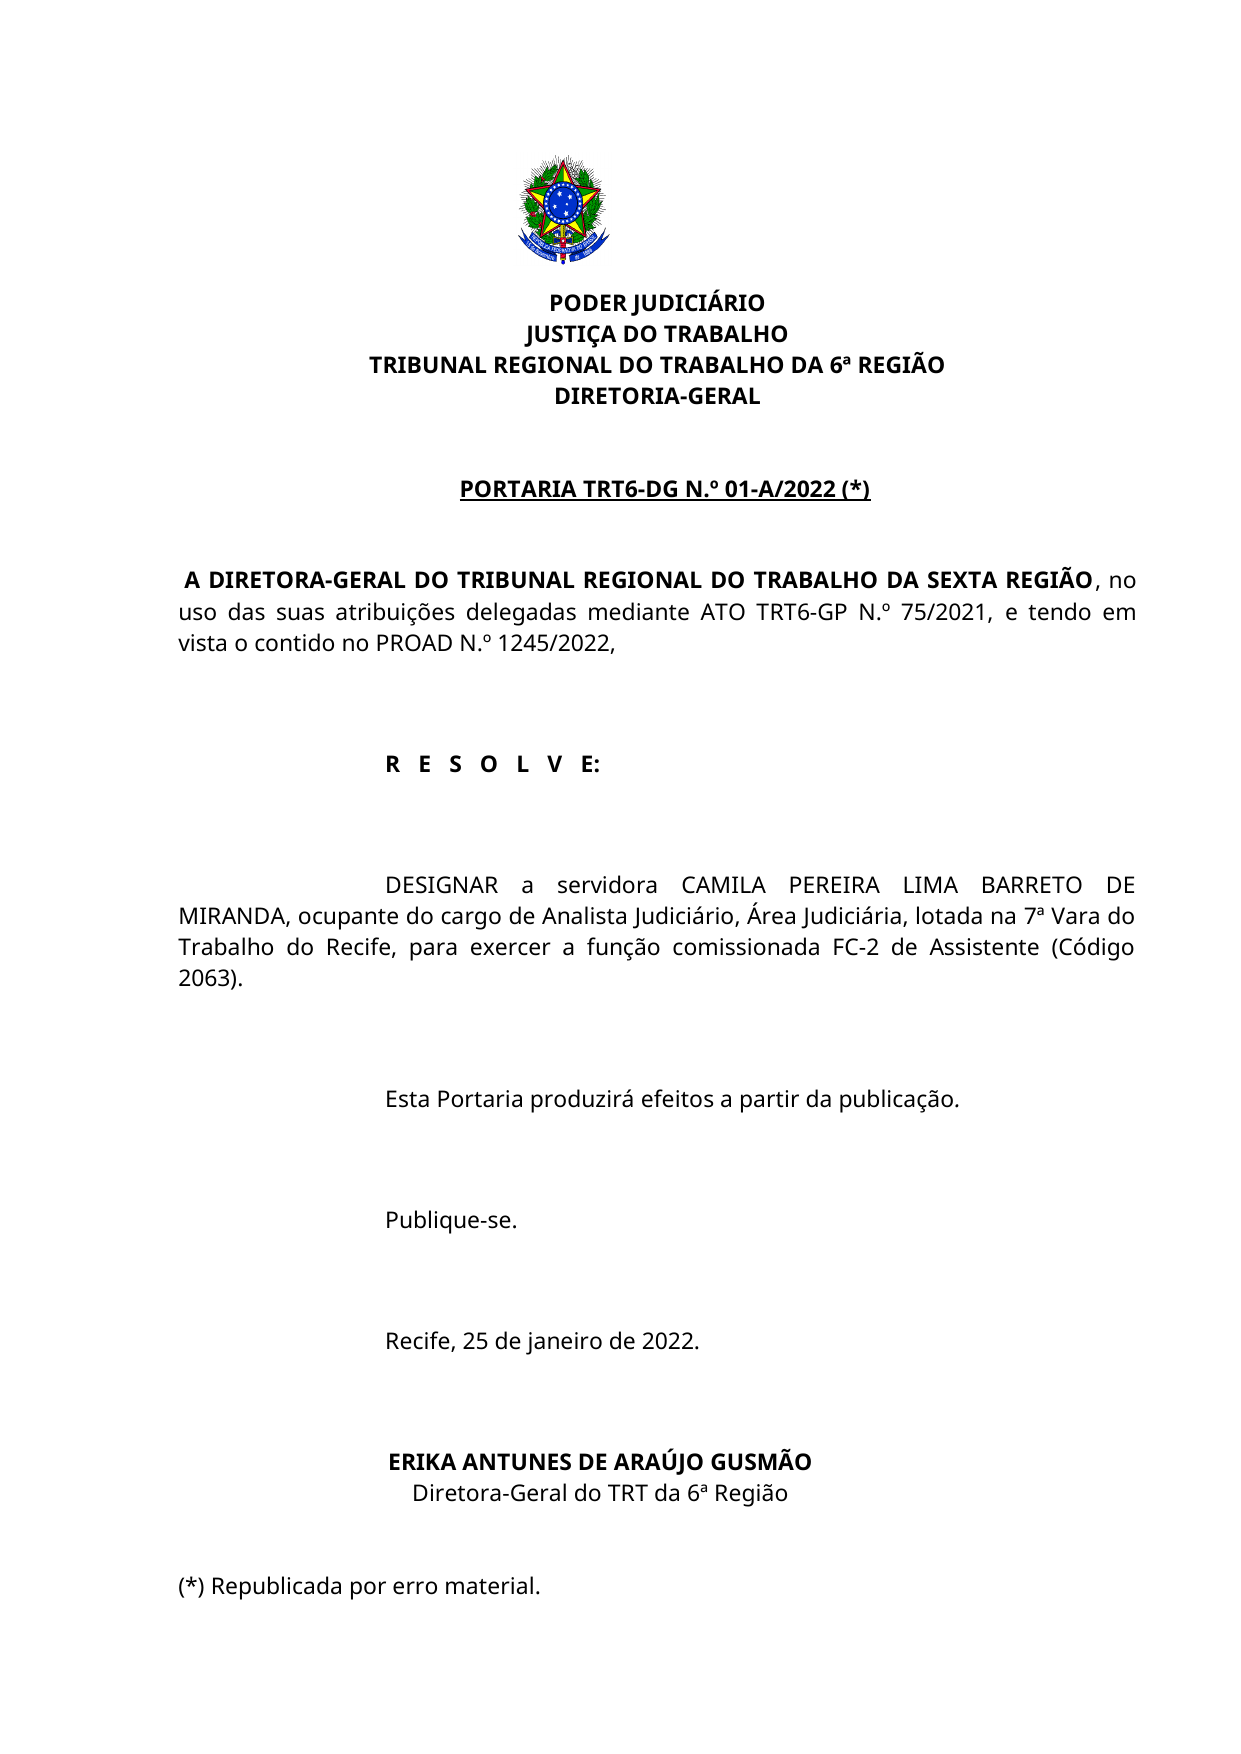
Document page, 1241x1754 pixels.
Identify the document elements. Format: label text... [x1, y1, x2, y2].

text DIRETORIA-GERAL [178, 380, 1137, 411]
text Esta Portaria produzirá efeitos a partir da publicação. [178, 1083, 1137, 1114]
text DESIGNAR a servidora CAMILA PEREIRA LIMA BARRETO DE MIRANDA, ocupante do cargo de Analista Judiciário, Área Judiciária, lotada na 7ª Vara do Trabalho do Recife, para exercer a função comissionada FC-2 de Assistente (Código 2063). [178, 869, 1137, 993]
text PORTARIA TRT6-DG N.º 01-A/2022 (*) [178, 473, 1152, 504]
text Publique-se. [178, 1204, 1137, 1235]
picture [513, 152, 612, 266]
text R E S O L V E: [178, 748, 1137, 779]
text Recife, 25 de janeiro de 2022. [178, 1325, 1137, 1356]
text ERIKA ANTUNES DE ARAÚJO GUSMÃO [178, 1446, 1152, 1477]
text JUSTIÇA DO TRABALHO [178, 318, 1137, 349]
text PODER JUDICIÁRIO [178, 287, 1137, 318]
text (*) Republicada por erro material. [178, 1570, 1152, 1601]
text TRIBUNAL REGIONAL DO TRABALHO DA 6ª REGIÃO [178, 349, 1137, 380]
text A DIRETORA-GERAL DO TRIBUNAL REGIONAL DO TRABALHO DA SEXTA REGIÃO, no uso das suas atribuições delegadas mediante ATO TRT6-GP N.º 75/2021, e tendo em vista o contido no PROAD N.º 1245/2022, [178, 564, 1137, 658]
text Diretora-Geral do TRT da 6ª Região [178, 1477, 1152, 1508]
